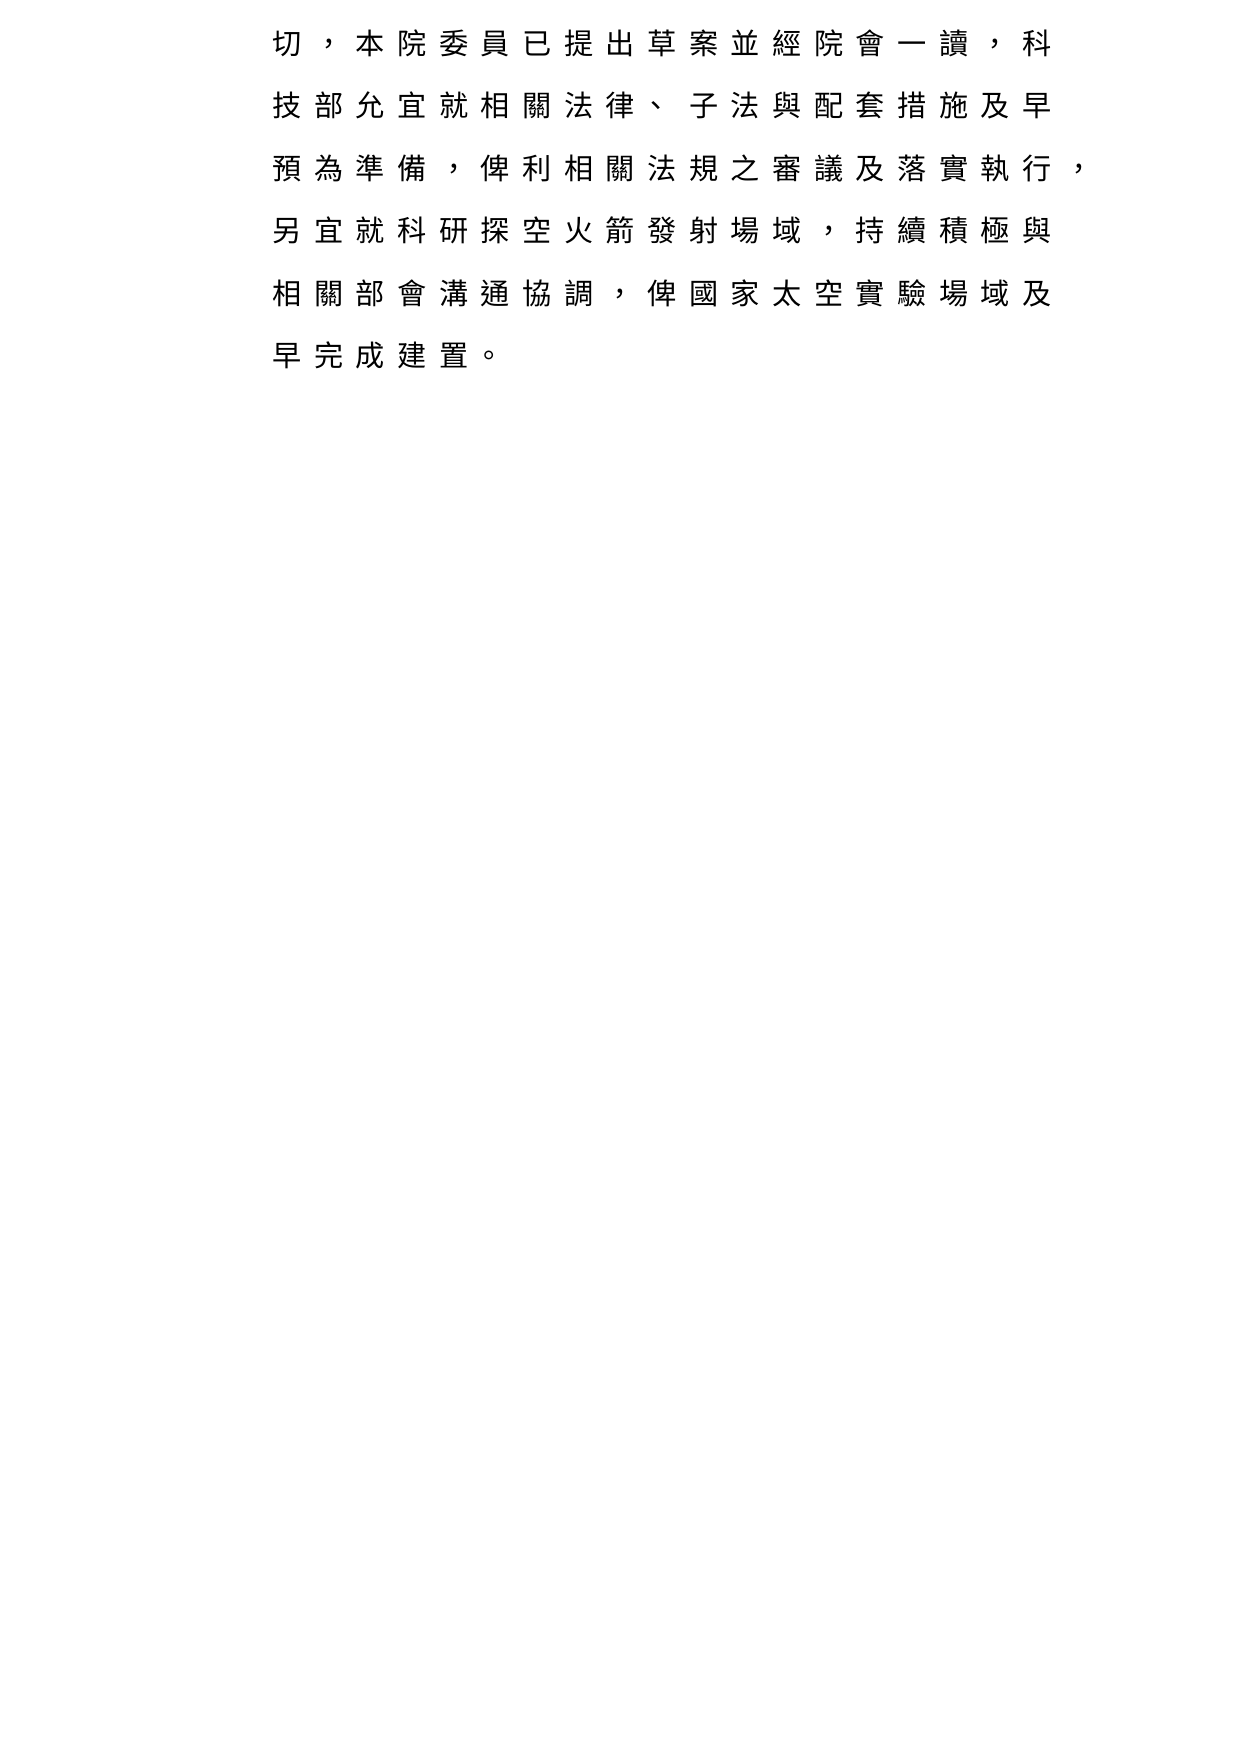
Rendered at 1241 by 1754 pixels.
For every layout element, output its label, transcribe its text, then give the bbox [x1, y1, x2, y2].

text 綜上，科技部110年度補助國研院辦理「太空科技發展與服務計畫」預算案數25億1,272萬5千元。衡酌第3期國家太空科技發展長程計畫之目標包含以尖端技術發展為核心，帶動台灣太空產業發展等，我國已具研製衛星能力，惟太空法制相對落後其他先進國家，且108年底民間公司利用農牧用地建造火箭發射基地以發射自行研發之火箭而引發爭議，太空發展相關法令之研訂已屬迫切，本院委員已提出草案並經院會一讀，科技部允宜就相關法律、子法與配套措施及早預為準備，俾利相關法規之審議及落實執行，另宜就科研探空火箭發射場域，持續積極與相關部會溝通協調，俾國家太空實驗場域及早完成建置。 [242, 0, 1058, 375]
